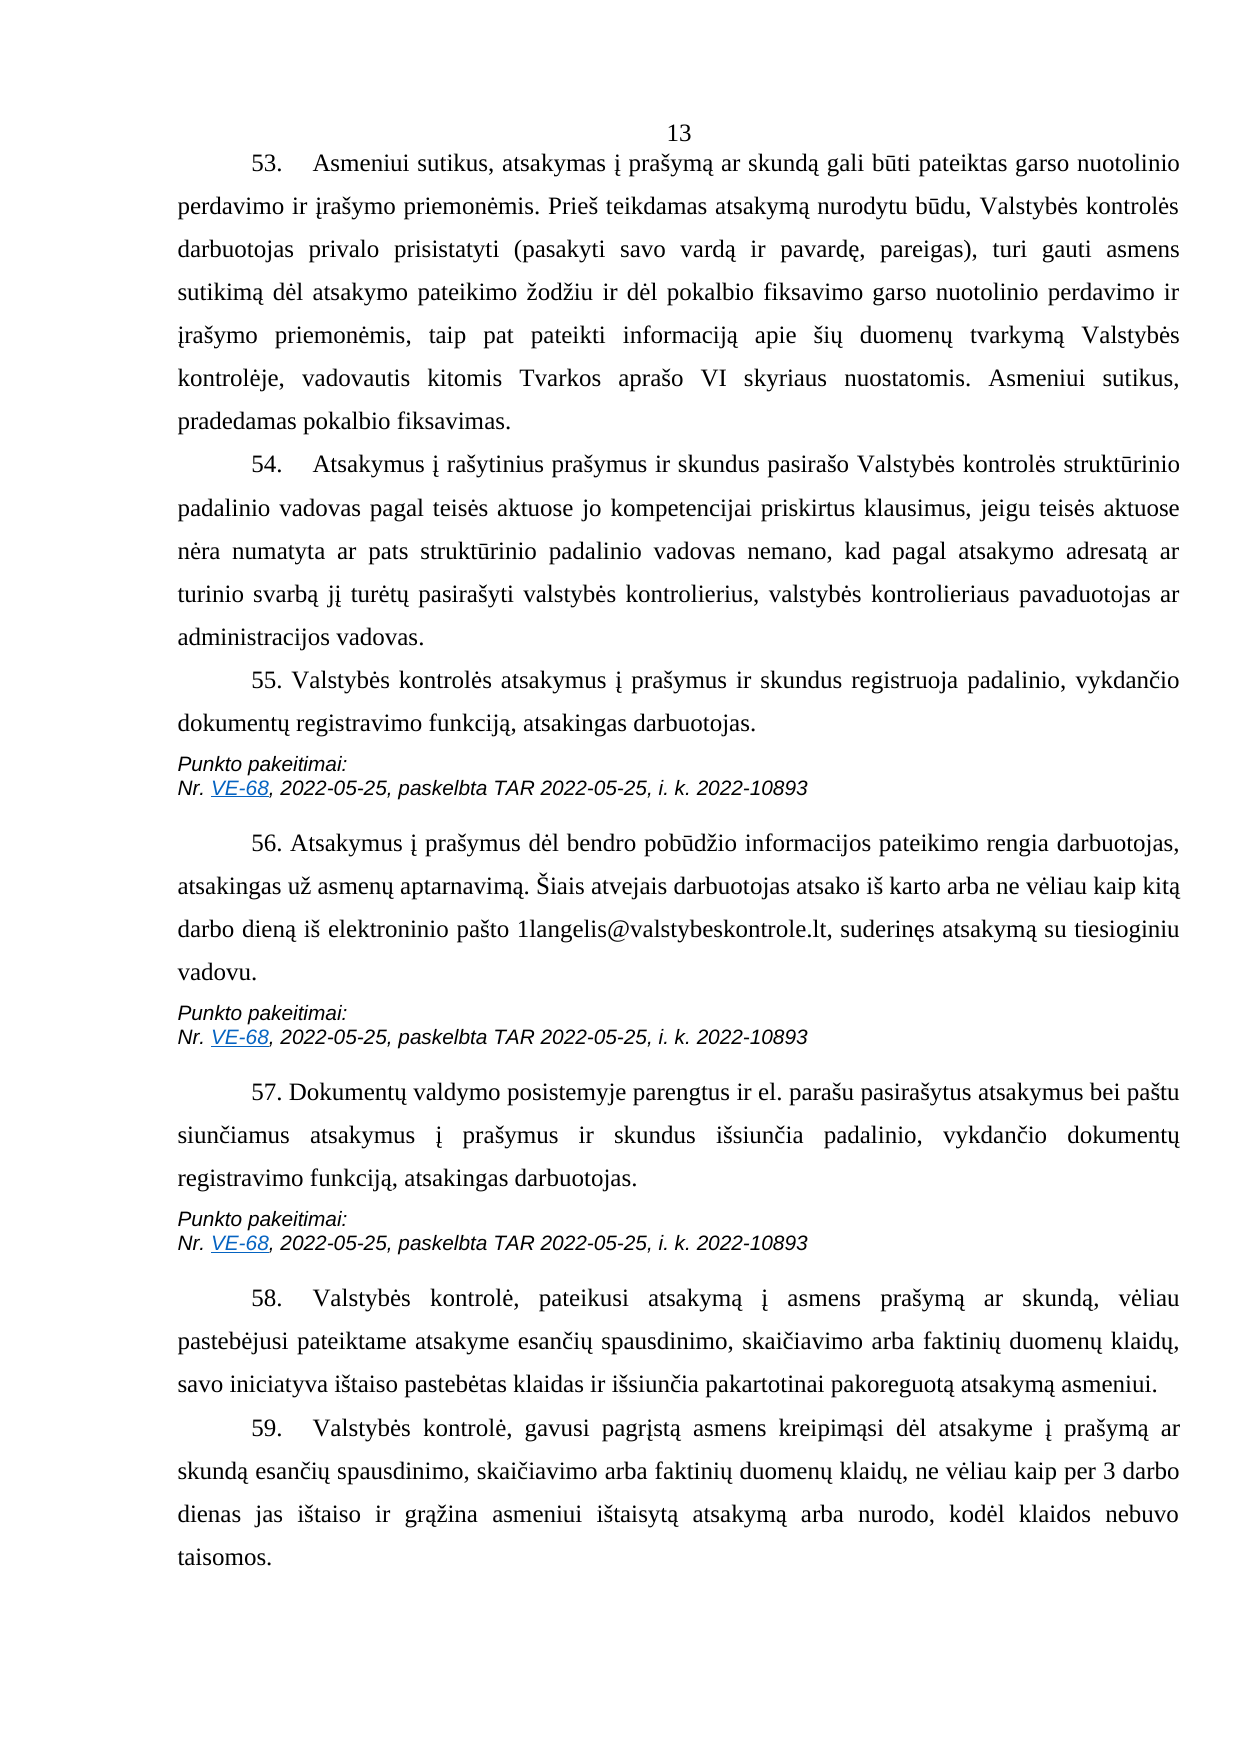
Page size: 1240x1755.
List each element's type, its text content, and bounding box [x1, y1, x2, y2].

text 59. Valstybės kontrolė, gavusi pagrįstą asmens kreipimąsi dėl atsakyme į prašymą ar skundą esančių spausdinimo, skaičiavimo arba faktinių duomenų klaidų, ne vėliau kaip per 3 darbo dienas jas ištaiso ir grąžina asmeniui ištaisytą atsakymą arba nurodo, kodėl klaidos nebuvo taisomos. [177, 1413, 1181, 1571]
text 58. Valstybės kontrolė, pateikusi atsakymą į asmens prašymą ar skundą, vėliau pastebėjusi pateiktame atsakyme esančių spausdinimo, skaičiavimo arba faktinių duomenų klaidų, savo iniciatyva ištaiso pastebėtas klaidas ir išsiunčia pakartotinai pakoreguotą atsakymą asmeniui. [177, 1283, 1181, 1398]
text 57. Dokumentų valdymo posistemyje parengtus ir el. parašu pasirašytus atsakymus bei paštu siunčiamus atsakymus į prašymus ir skundus išsiunčia padalinio, vykdančio dokumentų registravimo funkciją, atsakingas darbuotojas. [177, 1077, 1181, 1192]
text Punkto pakeitimai: [177, 1001, 1181, 1024]
text 54. Atsakymus į rašytinius prašymus ir skundus pasirašo Valstybės kontrolės struktūrinio padalinio vadovas pagal teisės aktuose jo kompetencijai priskirtus klausimus, jeigu teisės aktuose nėra numatyta ar pats struktūrinio padalinio vadovas nemano, kad pagal atsakymo adresatą ar turinio svarbą jį turėtų pasirašyti valstybės kontrolierius, valstybės kontrolieriaus pavaduotojas ar administracijos vadovas. [177, 449, 1181, 651]
text Punkto pakeitimai: [177, 1207, 1181, 1231]
text Punkto pakeitimai: [177, 751, 1181, 775]
text 55. Valstybės kontrolės atsakymus į prašymus ir skundus registruoja padalinio, vykdančio dokumentų registravimo funkciją, atsakingas darbuotojas. [177, 665, 1181, 737]
text Nr. VE-68, 2022-05-25, paskelbta TAR 2022-05-25, i. k. 2022-10893 [177, 1231, 1181, 1254]
text Nr. VE-68, 2022-05-25, paskelbta TAR 2022-05-25, i. k. 2022-10893 [177, 1024, 1181, 1048]
text Nr. VE-68, 2022-05-25, paskelbta TAR 2022-05-25, i. k. 2022-10893 [177, 775, 1181, 799]
text 53. Asmeniui sutikus, atsakymas į prašymą ar skundą gali būti pateiktas garso nuotolinio perdavimo ir įrašymo priemonėmis. Prieš teikdamas atsakymą nurodytu būdu, Valstybės kontrolės darbuotojas privalo prisistatyti (pasakyti savo vardą ir pavardę, pareigas), turi gauti asmens sutikimą dėl atsakymo pateikimo žodžiu ir dėl pokalbio fiksavimo garso nuotolinio perdavimo ir įrašymo priemonėmis, taip pat pateikti informaciją apie šių duomenų tvarkymą Valstybės kontrolėje, vadovautis kitomis Tvarkos aprašo VI skyriaus nuostatomis. Asmeniui sutikus, pradedamas pokalbio fiksavimas. [177, 148, 1181, 435]
text 56. Atsakymus į prašymus dėl bendro pobūdžio informacijos pateikimo rengia darbuotojas, atsakingas už asmenų aptarnavimą. Šiais atvejais darbuotojas atsako iš karto arba ne vėliau kaip kitą darbo dieną iš elektroninio pašto 1langelis@valstybeskontrole.lt, suderinęs atsakymą su tiesioginiu vadovu. [177, 828, 1181, 986]
